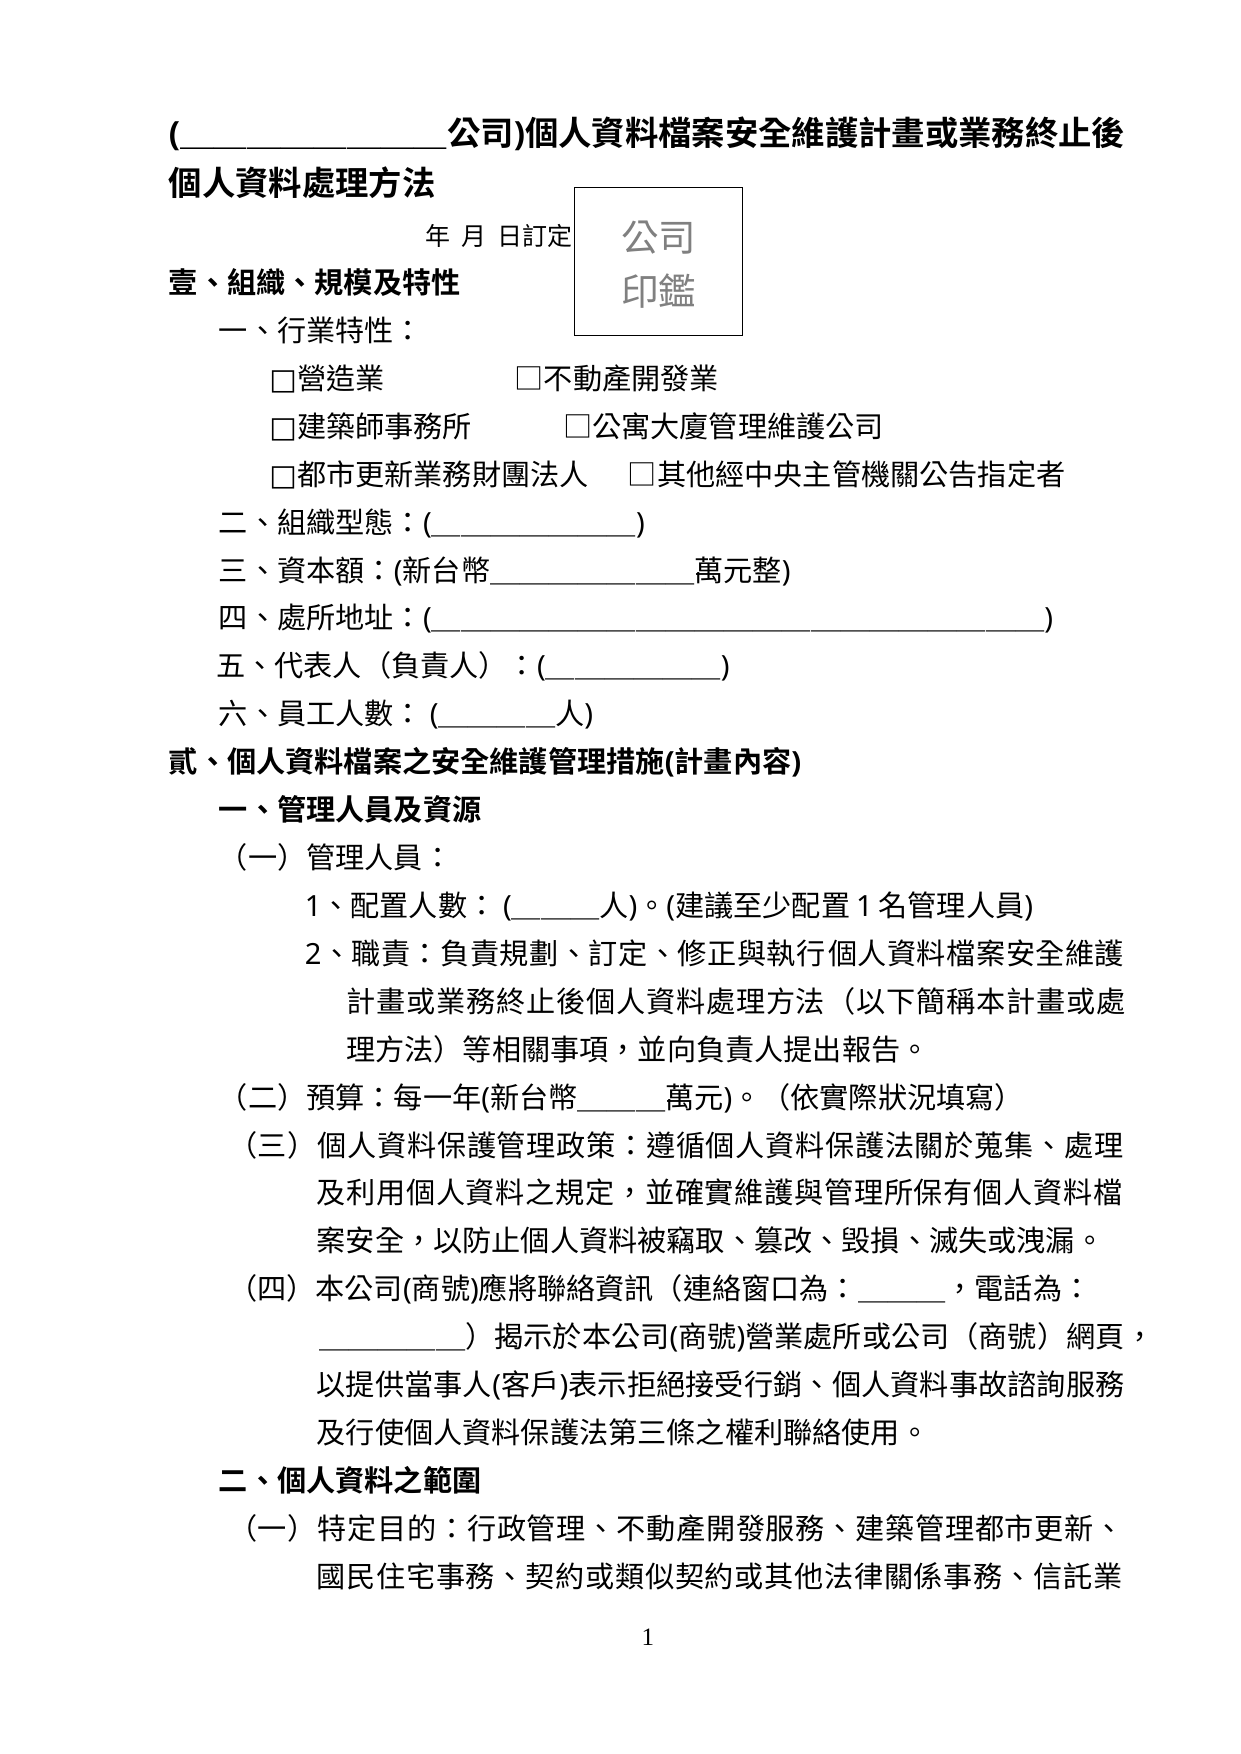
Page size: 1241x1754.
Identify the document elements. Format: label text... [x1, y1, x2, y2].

text 年 月 日訂定 [169, 205, 574, 255]
text [743, 255, 1125, 303]
text 2、職責：負責規劃、訂定、修正與執行個人資料檔案安全維護計畫或業務終止後個人資料處理方法（以下簡稱本計畫或處理方法）等相關事項，並向負責人提出報告。 [304, 926, 1125, 1070]
text 貳、個人資料檔案之安全維護管理措施(計畫內容) [169, 734, 1125, 782]
text （三）個人資料保護管理政策：遵循個人資料保護法關於蒐集、處理及利用個人資料之規定，並確實維護與管理所保有個人資料檔案安全，以防止個人資料被竊取、篡改、毁損、滅失或洩漏。 [228, 1118, 1125, 1261]
text 三、資本額：(新台幣＿＿＿＿＿＿＿萬元整) [219, 543, 1125, 591]
text □營造業 □不動產開發業 [269, 351, 1125, 399]
text [743, 205, 1125, 255]
text （四）本公司(商號)應將聯絡資訊（連絡窗口為：＿＿＿，電話為： [228, 1261, 1125, 1309]
text 五、代表人（負責人）：(＿＿＿＿＿＿) [216, 638, 1125, 686]
text ＿＿＿＿＿）揭示於本公司(商號)營業處所或公司（商號）網頁，以提供當事人(客戶)表示拒絕接受行銷、個人資料事故諮詢服務及行使個人資料保護法第三條之權利聯絡使用。 [228, 1309, 1125, 1453]
text 壹、組織、規模及特性 [169, 255, 574, 303]
text 六、員工人數： (＿＿＿＿人) [219, 686, 1125, 734]
text （一）特定目的：行政管理、不動產開發服務、建築管理都市更新、國民住宅事務、契約或類似契約或其他法律關係事務、信託業務、消費者、客戶管理與服務、人事管理、住宅行政。（類別：識別類、特徵類、家庭情形、社會情況、教育、考選、技術或其他專業、受僱情形、財務細節、商業資訊、健康與其他、其他各類資訊。請參考法務部「本法之特定目的及個人資料之類別」表格(個人資料保護法第53條)，若查無相對應之特定目的及個人資料類別，得自由敘述補充） [228, 1501, 1125, 1597]
text 印鑑 [574, 262, 743, 316]
text 一、行業特性： [219, 303, 1125, 351]
text (＿＿＿＿＿＿＿＿公司)個人資料檔案安全維護計畫或業務終止後個人資料處理方法 [169, 105, 1125, 205]
text 公司 [574, 207, 743, 262]
text □建築師事務所 □公寓大廈管理維護公司 [269, 399, 1125, 447]
text （二）預算：每一年(新台幣＿＿＿萬元)。（依實際狀況填寫） [219, 1070, 1125, 1118]
text （一）管理人員： [219, 830, 1125, 878]
text 1、配置人數： (＿＿＿人)。(建議至少配置1名管理人員) [304, 878, 1125, 926]
text 二、個人資料之範圍 [219, 1453, 1125, 1501]
text □都市更新業務財團法人 □其他經中央主管機關公告指定者 [269, 447, 1125, 495]
text 四、處所地址：(＿＿＿＿＿＿＿＿＿＿＿＿＿＿＿＿＿＿＿＿＿) [219, 591, 1125, 638]
text 二、組織型態：(＿＿＿＿＿＿＿) [219, 495, 1125, 543]
text 一、管理人員及資源 [219, 782, 1125, 830]
